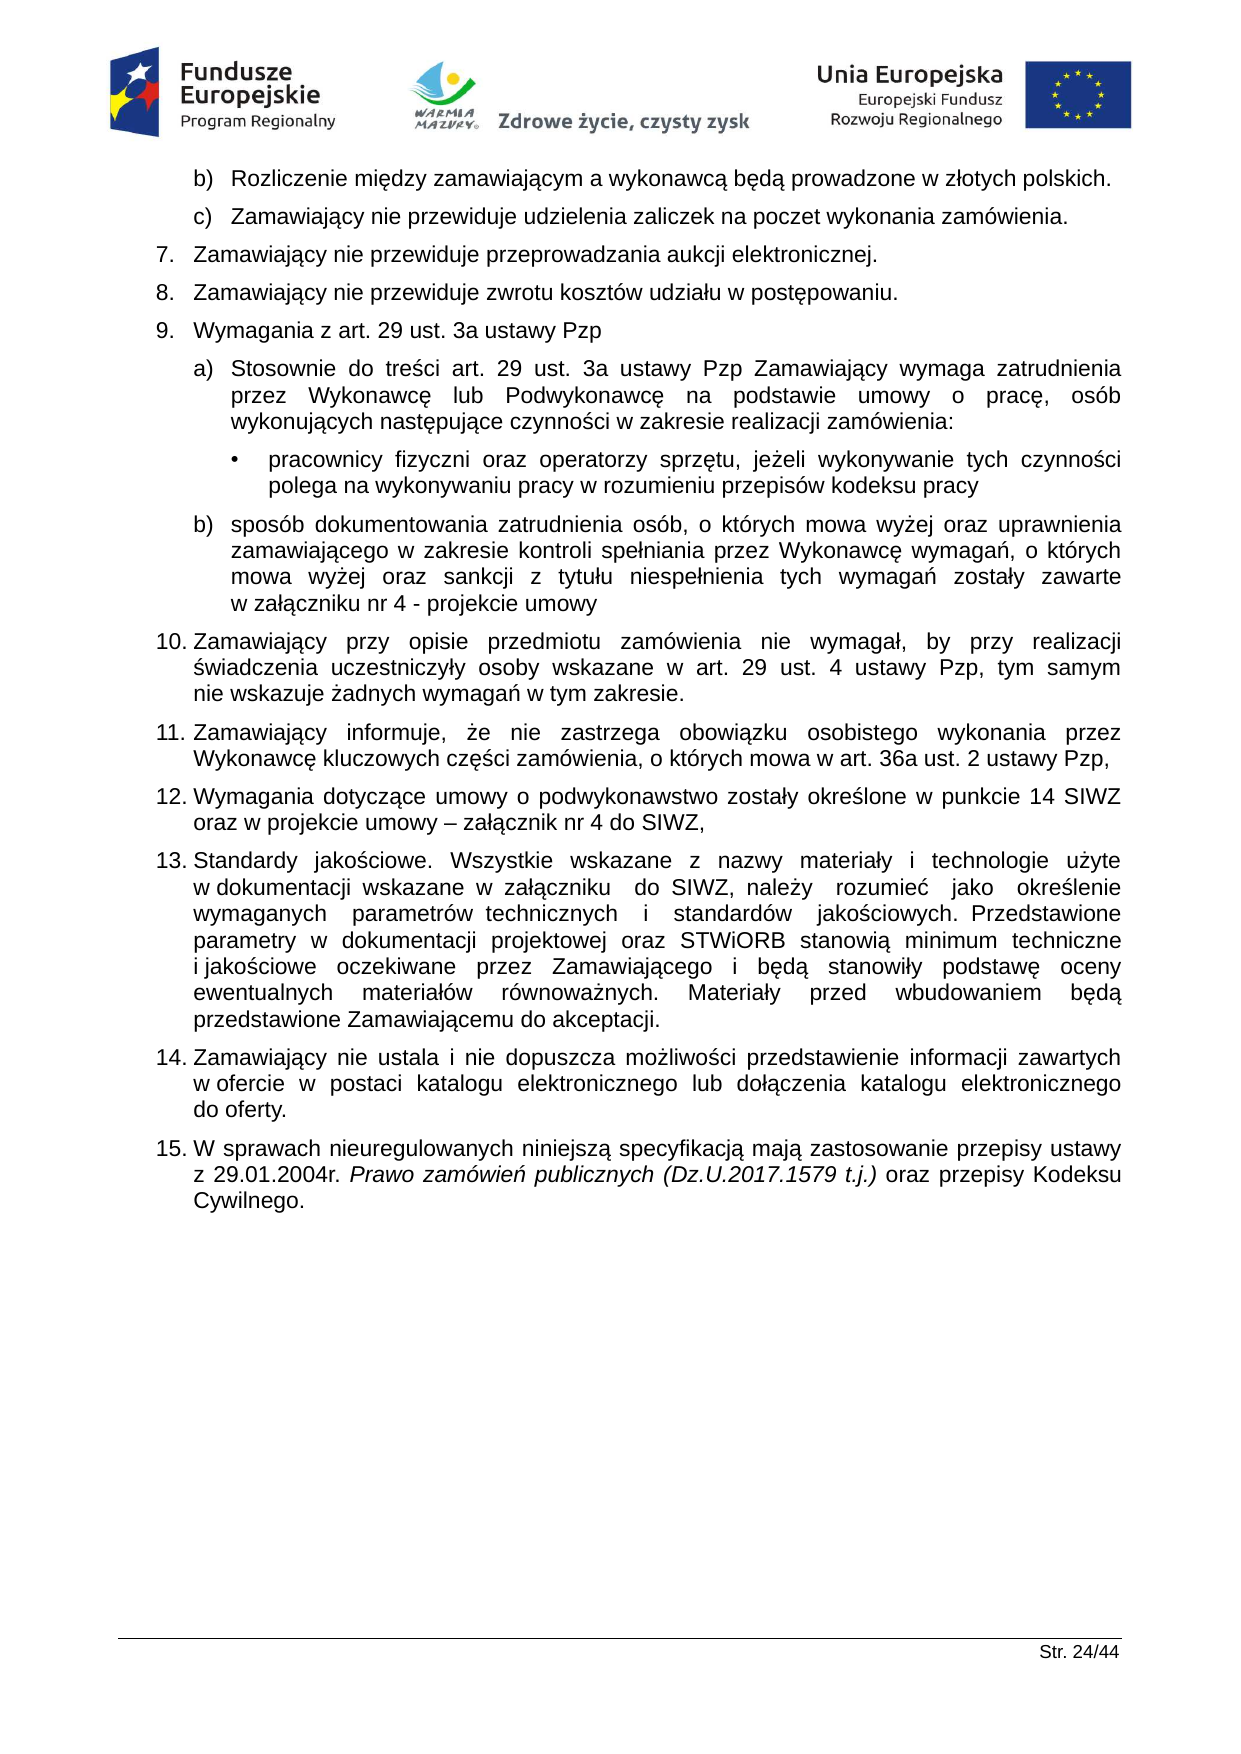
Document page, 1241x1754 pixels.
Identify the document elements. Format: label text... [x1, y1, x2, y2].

list Wymagania dotyczące umowy o podwykonawstwo zostały określone w punkcie 14 SIWZ oraz w projekcie umowy – załącznik nr 4 do SIWZ, [156, 783, 1122, 836]
list pracownicy fizyczni oraz operatorzy sprzętu, jeżeli wykonywanie tych czynności polega na wykonywaniu pracy w rozumieniu przepisów kodeksu pracy [231, 446, 1122, 499]
list Zamawiający nie przewiduje przeprowadzania aukcji elektronicznej. [156, 241, 1122, 267]
list Rozliczenie między zamawiającym a wykonawcą będą prowadzone w złotych polskich. [193, 164, 1122, 191]
list Stosownie do treści art. 29 ust. 3a ustawy Pzp Zamawiający wymaga zatrudnienia przez Wykonawcę lub Podwykonawcę na podstawie umowy o pracę, osób wykonujących następujące czynności w zakresie realizacji zamówienia: [193, 355, 1122, 434]
list sposób dokumentowania zatrudnienia osób, o których mowa wyżej oraz uprawnienia zamawiającego w zakresie kontroli spełniania przez Wykonawcę wymagań, o których mowa wyżej oraz sankcji z tytułu niespełnienia tych wymagań zostały zawarte w załączniku nr 4 - projekcie umowy [193, 511, 1122, 616]
list Zamawiający przy opisie przedmiotu zamówienia nie wymagał, by przy realizacji świadczenia uczestniczyły osoby wskazane w art. 29 ust. 4 ustawy Pzp, tym samym nie wskazuje żadnych wymagań w tym zakresie. [156, 628, 1122, 707]
list Zamawiający nie ustala i nie dopuszcza możliwości przedstawienie informacji zawartych w ofercie w postaci katalogu elektronicznego lub dołączenia katalogu elektronicznego do oferty. [156, 1044, 1122, 1123]
list Zamawiający nie przewiduje zwrotu kosztów udziału w postępowaniu. [156, 279, 1122, 305]
list Zamawiający nie przewiduje udzielenia zaliczek na poczet wykonania zamówienia. [193, 203, 1122, 229]
list W sprawach nieuregulowanych niniejszą specyfikacją mają zastosowanie przepisy ustawy z 29.01.2004r. Prawo zamówień publicznych (Dz.U.2017.1579 t.j.) oraz przepisy Kodeksu Cywilnego. [156, 1134, 1122, 1214]
list Zamawiający informuje, że nie zastrzega obowiązku osobistego wykonania przez Wykonawcę kluczowych części zamówienia, o których mowa w art. 36a ust. 2 ustawy Pzp, [156, 718, 1122, 771]
picture [87, 25, 1154, 160]
list Wymagania z art. 29 ust. 3a ustawy Pzp [156, 317, 1122, 343]
list Standardy jakościowe. Wszystkie wskazane z nazwy materiały i technologie użyte w dokumentacji wskazane w załączniku do SIWZ, należy rozumieć jako określenie wymaganych parametrów technicznych i standardów jakościowych. Przedstawione parametry w dokumentacji projektowej oraz STWiORB stanowią minimum techniczne i jakościowe oczekiwane przez Zamawiającego i będą stanowiły podstawę oceny ewentualnych materiałów równoważnych. Materiały przed wbudowaniem będą przedstawione Zamawiającemu do akceptacji. [156, 847, 1122, 1032]
